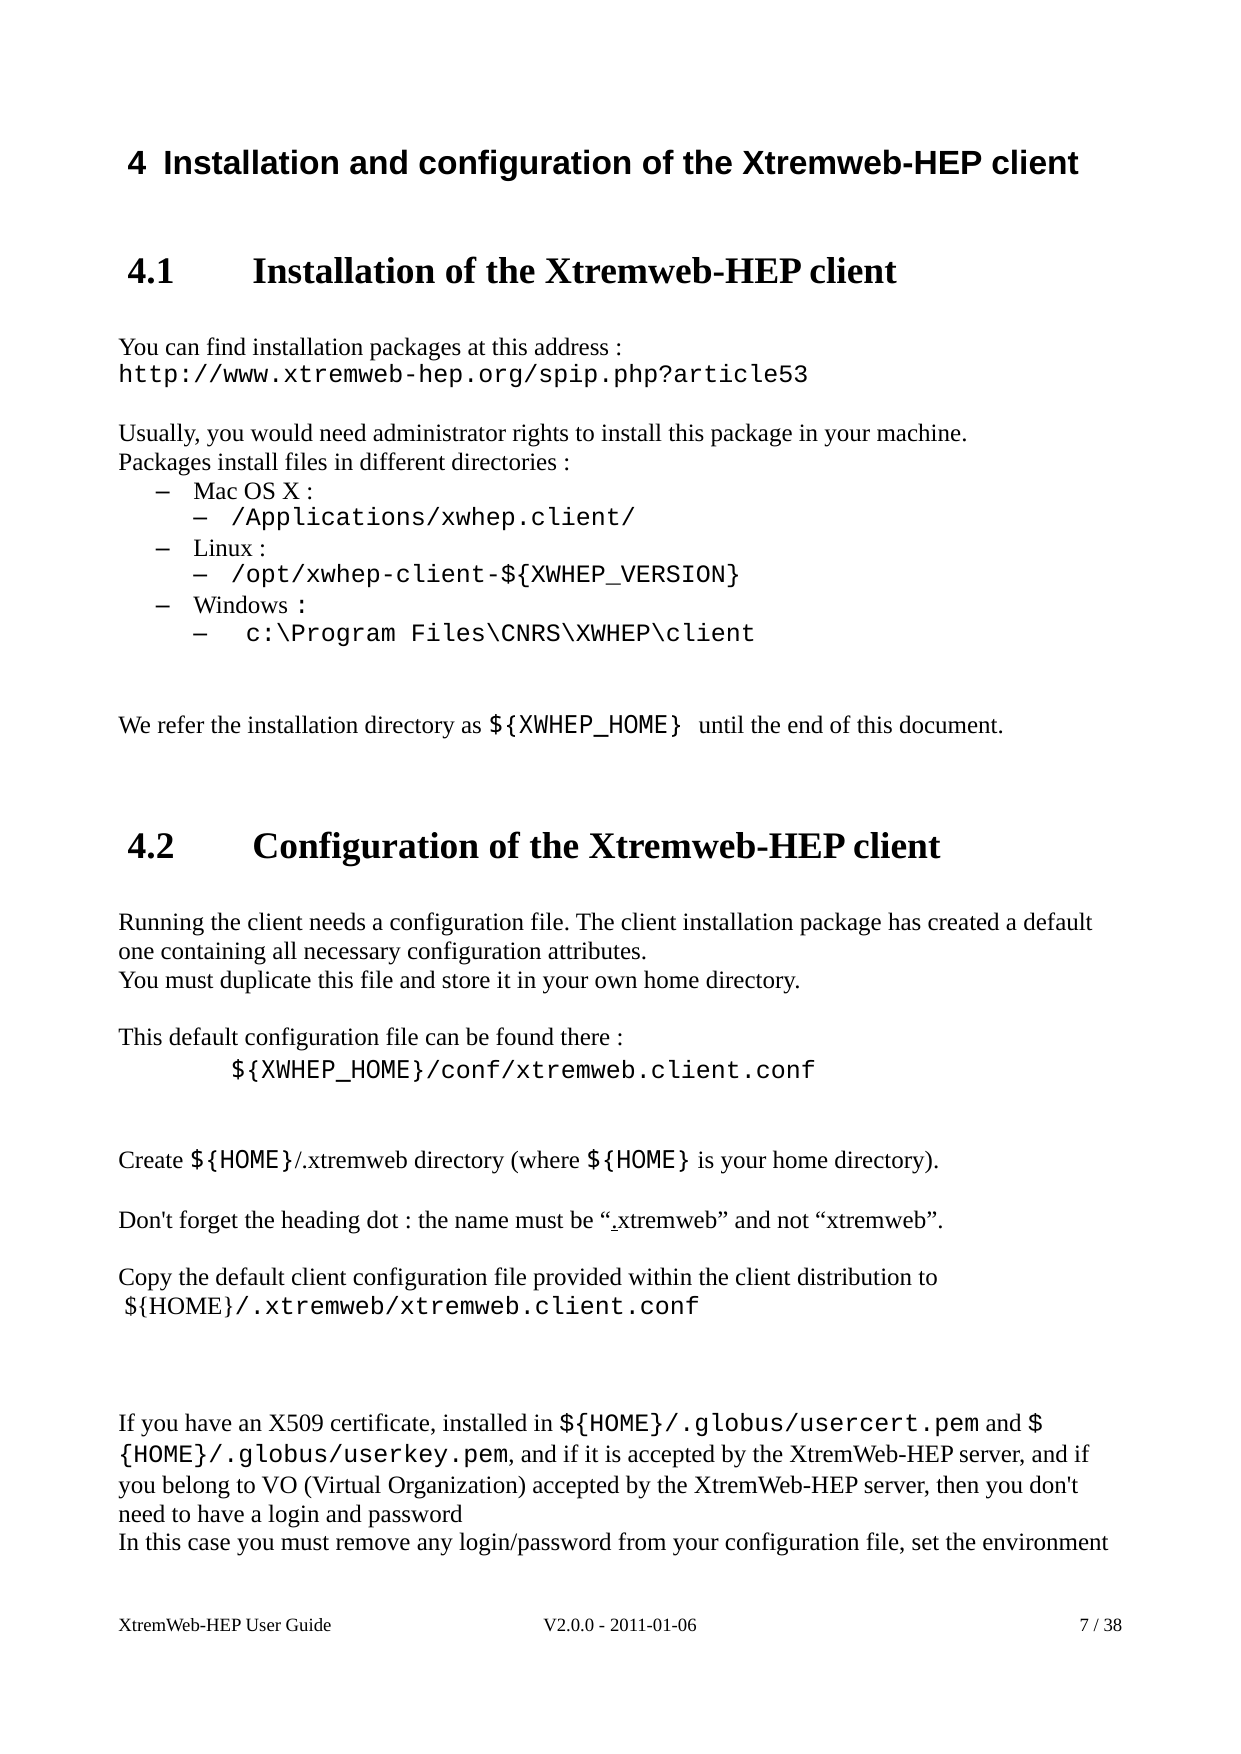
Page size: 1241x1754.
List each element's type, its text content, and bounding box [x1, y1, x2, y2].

list c:\Program Files\CNRS\XWHEP\client [193, 621, 1122, 649]
text We refer the installation directory as ${XWHEP_HOME} until the end of this document. [118, 707, 1122, 741]
text Don't forget the heading dot : the name must be “.xtremweb” and not “xtremweb”. [118, 1205, 1122, 1234]
text Create ${HOME}/.xtremweb directory (where ${HOME} is your home directory). [118, 1142, 1122, 1176]
text If you have an X509 certificate, installed in ${HOME}/.globus/usercert.pem and ${HOME}/.globus/userkey.pem, and if it is accepted by the XtremWeb-HEP server, and if you belong to VO (Virtual Organization) accepted by the XtremWeb-HEP server, then you don't need to have a login and password In this case you must remove any login/password from your configuration file, set the environment [118, 1408, 1122, 1556]
text Usually, you would need administrator rights to install this package in your machine. [118, 418, 1122, 447]
subtitle Installation of the Xtremweb-HEP client [118, 248, 1122, 291]
text This default configuration file can be found there : [118, 1022, 1122, 1051]
subtitle Configuration of the Xtremweb-HEP client [118, 823, 1122, 866]
list Windows : [156, 590, 1122, 621]
list ${XWHEP_HOME}/conf/xtremweb.client.conf [193, 1051, 1122, 1086]
subtitle Installation and configuration of the Xtremweb-HEP client [118, 143, 1122, 182]
text Copy the default client configuration file provided within the client distribution to [118, 1262, 1122, 1291]
text ${HOME}/.xtremweb/xtremweb.client.conf [118, 1291, 1122, 1322]
text Packages install files in different directories : [118, 447, 1122, 476]
list Linux : [156, 533, 1122, 562]
list Mac OS X : [156, 476, 1122, 504]
list /opt/xwhep-client-${XWHEP_VERSION} [193, 562, 1122, 590]
text You must duplicate this file and store it in your own home directory. [118, 965, 1122, 994]
list /Applications/xwhep.client/ [193, 504, 1122, 533]
text http://www.xtremweb-hep.org/spip.php?article53 [118, 361, 1122, 389]
text Running the client needs a configuration file. The client installation package has created a default one containing all necessary configuration attributes. [118, 907, 1122, 965]
text You can find installation packages at this address : [118, 332, 1122, 361]
